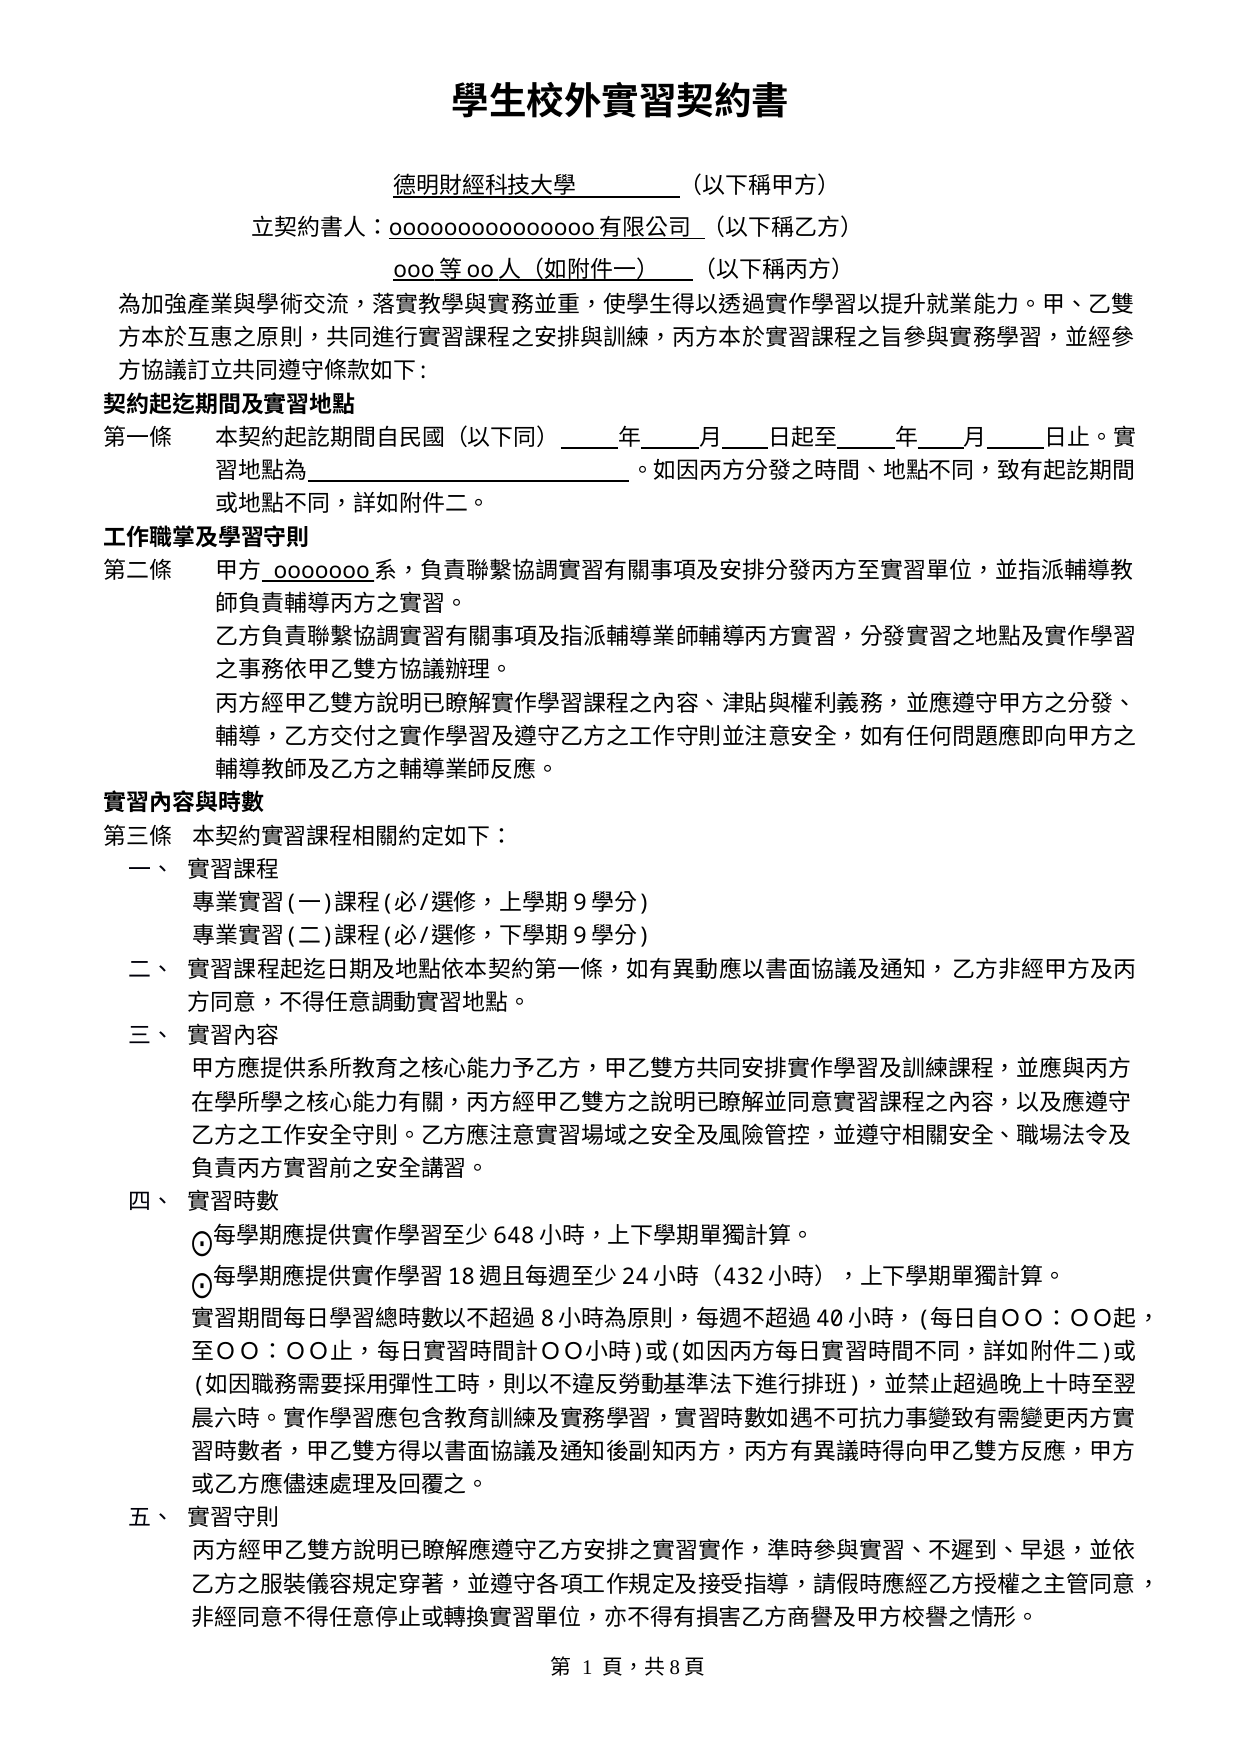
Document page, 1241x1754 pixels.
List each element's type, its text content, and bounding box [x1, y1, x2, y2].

list 實習課程 [128, 851, 1137, 884]
list 實習內容 [128, 1017, 1137, 1050]
text 為加強產業與學術交流，落實教學與實務並重，使學生得以透過實作學習以提升就業能力。甲、乙雙方本於互惠之原則，共同進行實習課程之安排與訓練，丙方本於實習課程之旨參與實務學習，並經參方協議訂立共同遵守條款如下: [118, 286, 1137, 385]
text 立契約書人：ooooooooooooooo有限公司 （以下稱乙方） [251, 202, 1137, 244]
text 實習內容與時數 [103, 784, 1137, 817]
list 實習守則 [128, 1499, 1137, 1532]
text 實習期間每日學習總時數以不超過8小時為原則，每週不超過40小時，(每日自ＯＯ：ＯＯ起，至ＯＯ：ＯＯ止，每日實習時間計ＯＯ小時)或(如因丙方每日實習時間不同，詳如附件二)或(如因職務需要採用彈性工時，則以不違反勞動基準法下進行排班)，並禁止超過晚上十時至翌晨六時。實作學習應包含教育訓練及實務學習，實習時數如遇不可抗力事變致有需變更丙方實習時數者，甲乙雙方得以書面協議及通知後副知丙方，丙方有異議時得向甲乙雙方反應，甲方或乙方應儘速處理及回覆之。 [192, 1299, 1137, 1499]
text ooo等oo人（如附件一） （以下稱丙方） [393, 244, 1137, 286]
list 實習時數 [128, 1183, 1137, 1216]
list 本契約實習課程相關約定如下： [103, 817, 1137, 851]
text 專業實習(二)課程(必/選修，下學期9學分) [192, 917, 1137, 951]
text 契約起迄期間及實習地點 [103, 385, 1137, 419]
text 丙方經甲乙雙方說明已瞭解應遵守乙方安排之實習實作，準時參與實習、不遲到、早退，並依乙方之服裝儀容規定穿著，並遵守各項工作規定及接受指導，請假時應經乙方授權之主管同意，非經同意不得任意停止或轉換實習單位，亦不得有損害乙方商譽及甲方校譽之情形。 [192, 1532, 1137, 1632]
text 乙方負責聯繫協調實習有關事項及指派輔導業師輔導丙方實習，分發實習之地點及實作學習之事務依甲乙雙方協議辦理。 [216, 618, 1137, 684]
list 實習課程起迄日期及地點依本契約第一條，如有異動應以書面協議及通知，乙方非經甲方及丙方同意，不得任意調動實習地點。 [128, 951, 1137, 1017]
text 學生校外實習契約書 [103, 81, 1137, 123]
text 每學期應提供實作學習18週且每週至少24小時（432小時），上下學期單獨計算。 [192, 1258, 1137, 1299]
list 本契約起訖期間自民國（以下同） 年 月 日起至 年 月 日止。實習地點為 。如因丙方分發之時間、地點不同，致有起訖期間或地點不同，詳如附件二。 [103, 419, 1137, 518]
text 甲方應提供系所教育之核心能力予乙方，甲乙雙方共同安排實作學習及訓練課程，並應與丙方在學所學之核心能力有關，丙方經甲乙雙方之說明已瞭解並同意實習課程之內容，以及應遵守乙方之工作安全守則。乙方應注意實習場域之安全及風險管控，並遵守相關安全、職場法令及負責丙方實習前之安全講習。 [192, 1050, 1137, 1183]
text 工作職掌及學習守則 [103, 518, 1137, 552]
text 專業實習(一)課程(必/選修，上學期9學分) [192, 884, 1137, 917]
text 德明財經科技大學 （以下稱甲方） [393, 161, 1137, 202]
list 甲方 ooooooo系，負責聯繫協調實習有關事項及安排分發丙方至實習單位，並指派輔導教師負責輔導丙方之實習。 [103, 552, 1137, 618]
text 丙方經甲乙雙方說明已瞭解實作學習課程之內容、津貼與權利義務，並應遵守甲方之分發、輔導，乙方交付之實作學習及遵守乙方之工作守則並注意安全，如有任何問題應即向甲方之輔導教師及乙方之輔導業師反應。 [216, 684, 1137, 784]
text 每學期應提供實作學習至少648小時，上下學期單獨計算。 [192, 1216, 1137, 1258]
